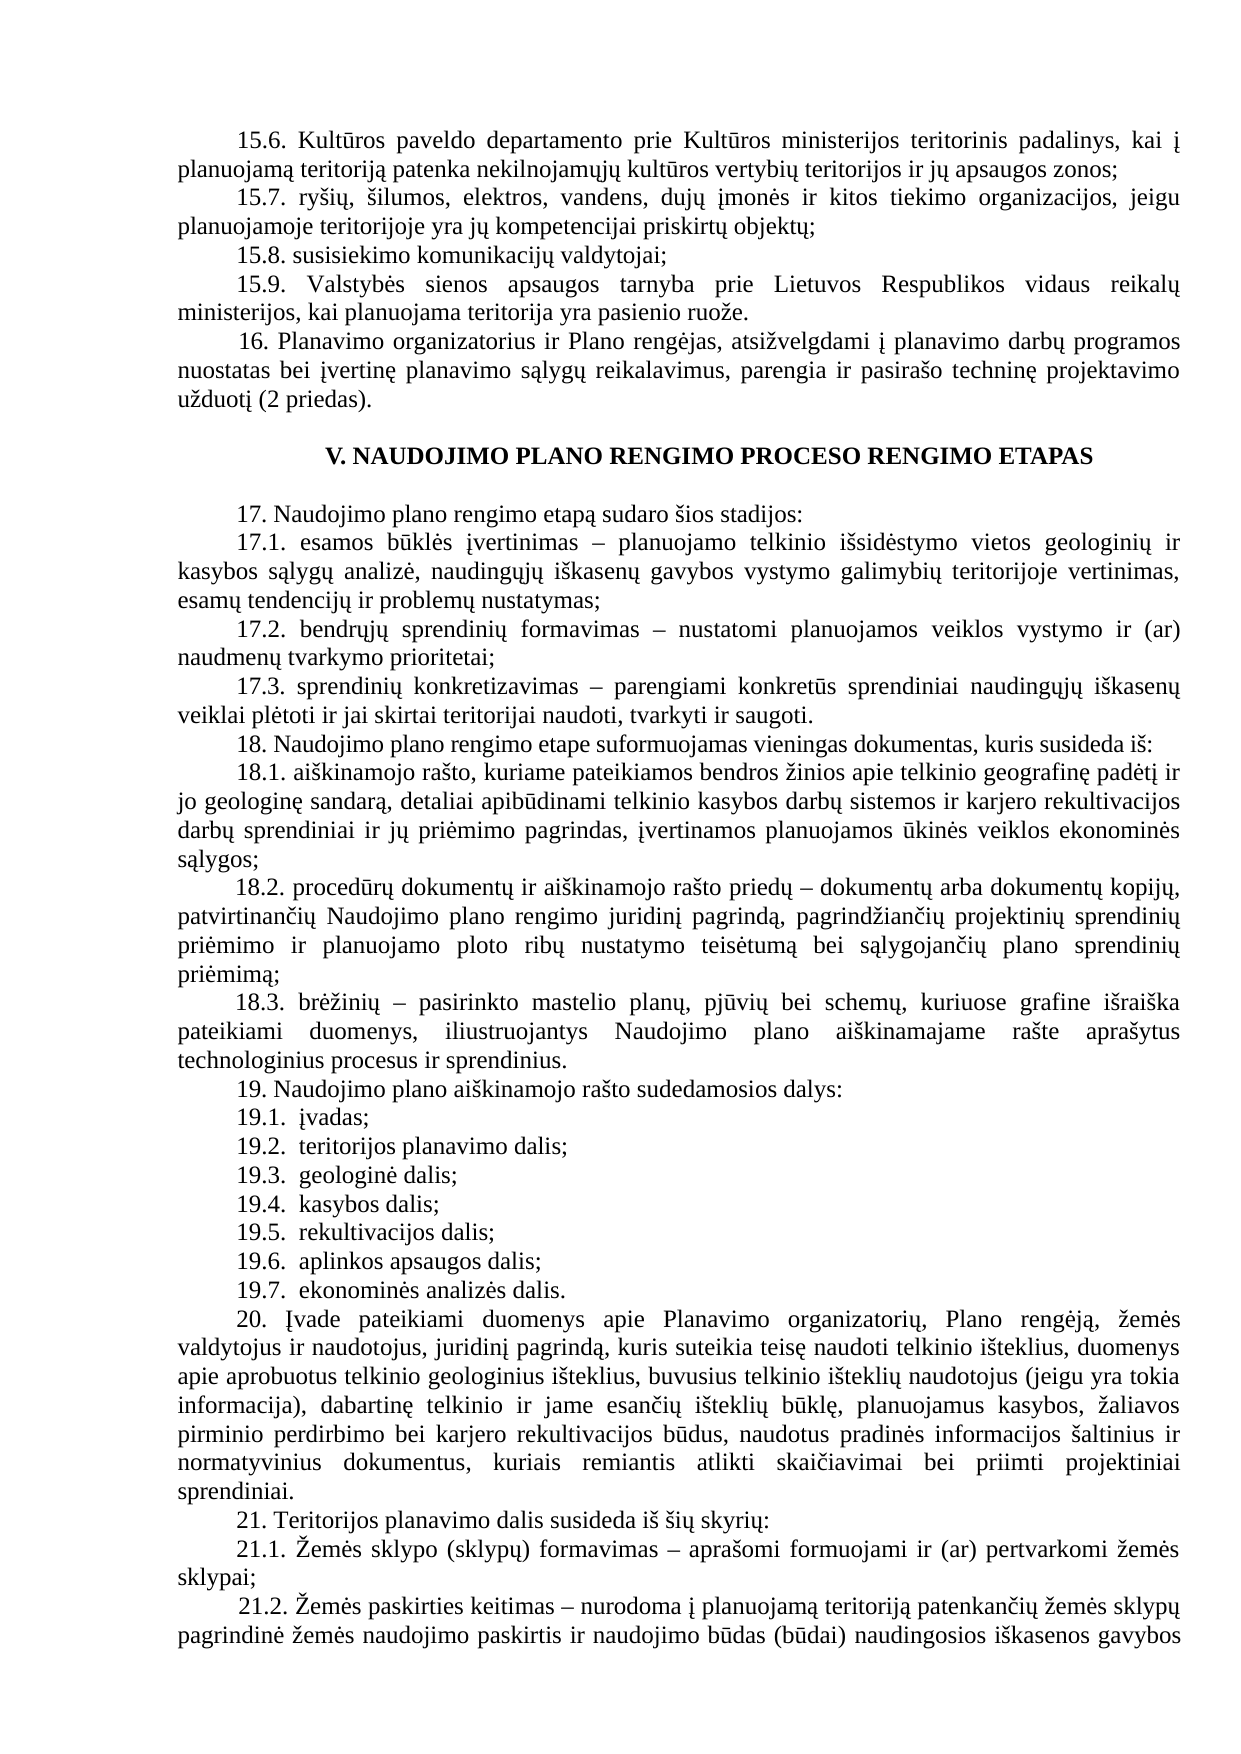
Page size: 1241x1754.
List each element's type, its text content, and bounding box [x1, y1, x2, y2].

text V. NAUDOJIMO PLANO RENGIMO PROCESO RENGIMO ETAPAS [177, 441, 1181, 470]
text 17.1. esamos būklės įvertinimas – planuojamo telkinio išsidėstymo vietos geologinių ir kasybos sąlygų analizė, naudingųjų iškasenų gavybos vystymo galimybių teritorijoje vertinimas, esamų tendencijų ir problemų nustatymas; [177, 527, 1181, 614]
text 15.9. Valstybės sienos apsaugos tarnyba prie Lietuvos Respublikos vidaus reikalų ministerijos, kai planuojama teritorija yra pasienio ruože. [177, 269, 1181, 326]
text 17. Naudojimo plano rengimo etapą sudaro šios stadijos: [177, 499, 1181, 527]
text 21. Teritorijos planavimo dalis susideda iš šių skyrių: [177, 1505, 1181, 1534]
text 19.5. rekultivacijos dalis; [177, 1217, 1181, 1246]
text 18.2. procedūrų dokumentų ir aiškinamojo rašto priedų – dokumentų arba dokumentų kopijų, patvirtinančių Naudojimo plano rengimo juridinį pagrindą, pagrindžiančių projektinių sprendinių priėmimo ir planuojamo ploto ribų nustatymo teisėtumą bei sąlygojančių plano sprendinių priėmimą; [177, 872, 1181, 987]
text 20. Įvade pateikiami duomenys apie Planavimo organizatorių, Plano rengėją, žemės valdytojus ir naudotojus, juridinį pagrindą, kuris suteikia teisę naudoti telkinio išteklius, duomenys apie aprobuotus telkinio geologinius išteklius, buvusius telkinio išteklių naudotojus (jeigu yra tokia informacija), dabartinę telkinio ir jame esančių išteklių būklę, planuojamus kasybos, žaliavos pirminio perdirbimo bei karjero rekultivacijos būdus, naudotus pradinės informacijos šaltinius ir normatyvinius dokumentus, kuriais remiantis atlikti skaičiavimai bei priimti projektiniai sprendiniai. [177, 1304, 1181, 1505]
text 19.1. įvadas; [177, 1102, 1181, 1131]
text 17.3. sprendinių konkretizavimas – parengiami konkretūs sprendiniai naudingųjų iškasenų veiklai plėtoti ir jai skirtai teritorijai naudoti, tvarkyti ir saugoti. [177, 671, 1181, 729]
text 21.2. Žemės paskirties keitimas – nurodoma į planuojamą teritoriją patenkančių žemės sklypų pagrindinė žemės naudojimo paskirtis ir naudojimo būdas (būdai) naudingosios iškasenos gavybos [177, 1591, 1181, 1649]
text 15.8. susisiekimo komunikacijų valdytojai; [177, 240, 1181, 269]
text 19.3. geologinė dalis; [177, 1160, 1181, 1189]
text 16. Planavimo organizatorius ir Plano rengėjas, atsižvelgdami į planavimo darbų programos nuostatas bei įvertinę planavimo sąlygų reikalavimus, parengia ir pasirašo techninę projektavimo užduotį (2 priedas). [177, 326, 1181, 412]
text 17.2. bendrųjų sprendinių formavimas – nustatomi planuojamos veiklos vystymo ir (ar) naudmenų tvarkymo prioritetai; [177, 614, 1181, 671]
text 18.3. brėžinių – pasirinkto mastelio planų, pjūvių bei schemų, kuriuose grafine išraiška pateikiami duomenys, iliustruojantys Naudojimo plano aiškinamajame rašte aprašytus technologinius procesus ir sprendinius. [177, 987, 1181, 1074]
text 19.2. teritorijos planavimo dalis; [177, 1131, 1181, 1160]
text 19.7. ekonominės analizės dalis. [177, 1275, 1181, 1304]
text 19.4. kasybos dalis; [177, 1189, 1181, 1217]
text 18.1. aiškinamojo rašto, kuriame pateikiamos bendros žinios apie telkinio geografinę padėtį ir jo geologinę sandarą, detaliai apibūdinami telkinio kasybos darbų sistemos ir karjero rekultivacijos darbų sprendiniai ir jų priėmimo pagrindas, įvertinamos planuojamos ūkinės veiklos ekonominės sąlygos; [177, 757, 1181, 872]
text 21.1. Žemės sklypo (sklypų) formavimas – aprašomi formuojami ir (ar) pertvarkomi žemės sklypai; [177, 1534, 1181, 1591]
text 19.6. aplinkos apsaugos dalis; [177, 1246, 1181, 1275]
text 18. Naudojimo plano rengimo etape suformuojamas vieningas dokumentas, kuris susideda iš: [177, 729, 1181, 757]
text 15.7. ryšių, šilumos, elektros, vandens, dujų įmonės ir kitos tiekimo organizacijos, jeigu planuojamoje teritorijoje yra jų kompetencijai priskirtų objektų; [177, 182, 1181, 240]
text 19. Naudojimo plano aiškinamojo rašto sudedamosios dalys: [177, 1074, 1181, 1102]
text 15.6. Kultūros paveldo departamento prie Kultūros ministerijos teritorinis padalinys, kai į planuojamą teritoriją patenka nekilnojamųjų kultūros vertybių teritorijos ir jų apsaugos zonos; [177, 125, 1181, 182]
